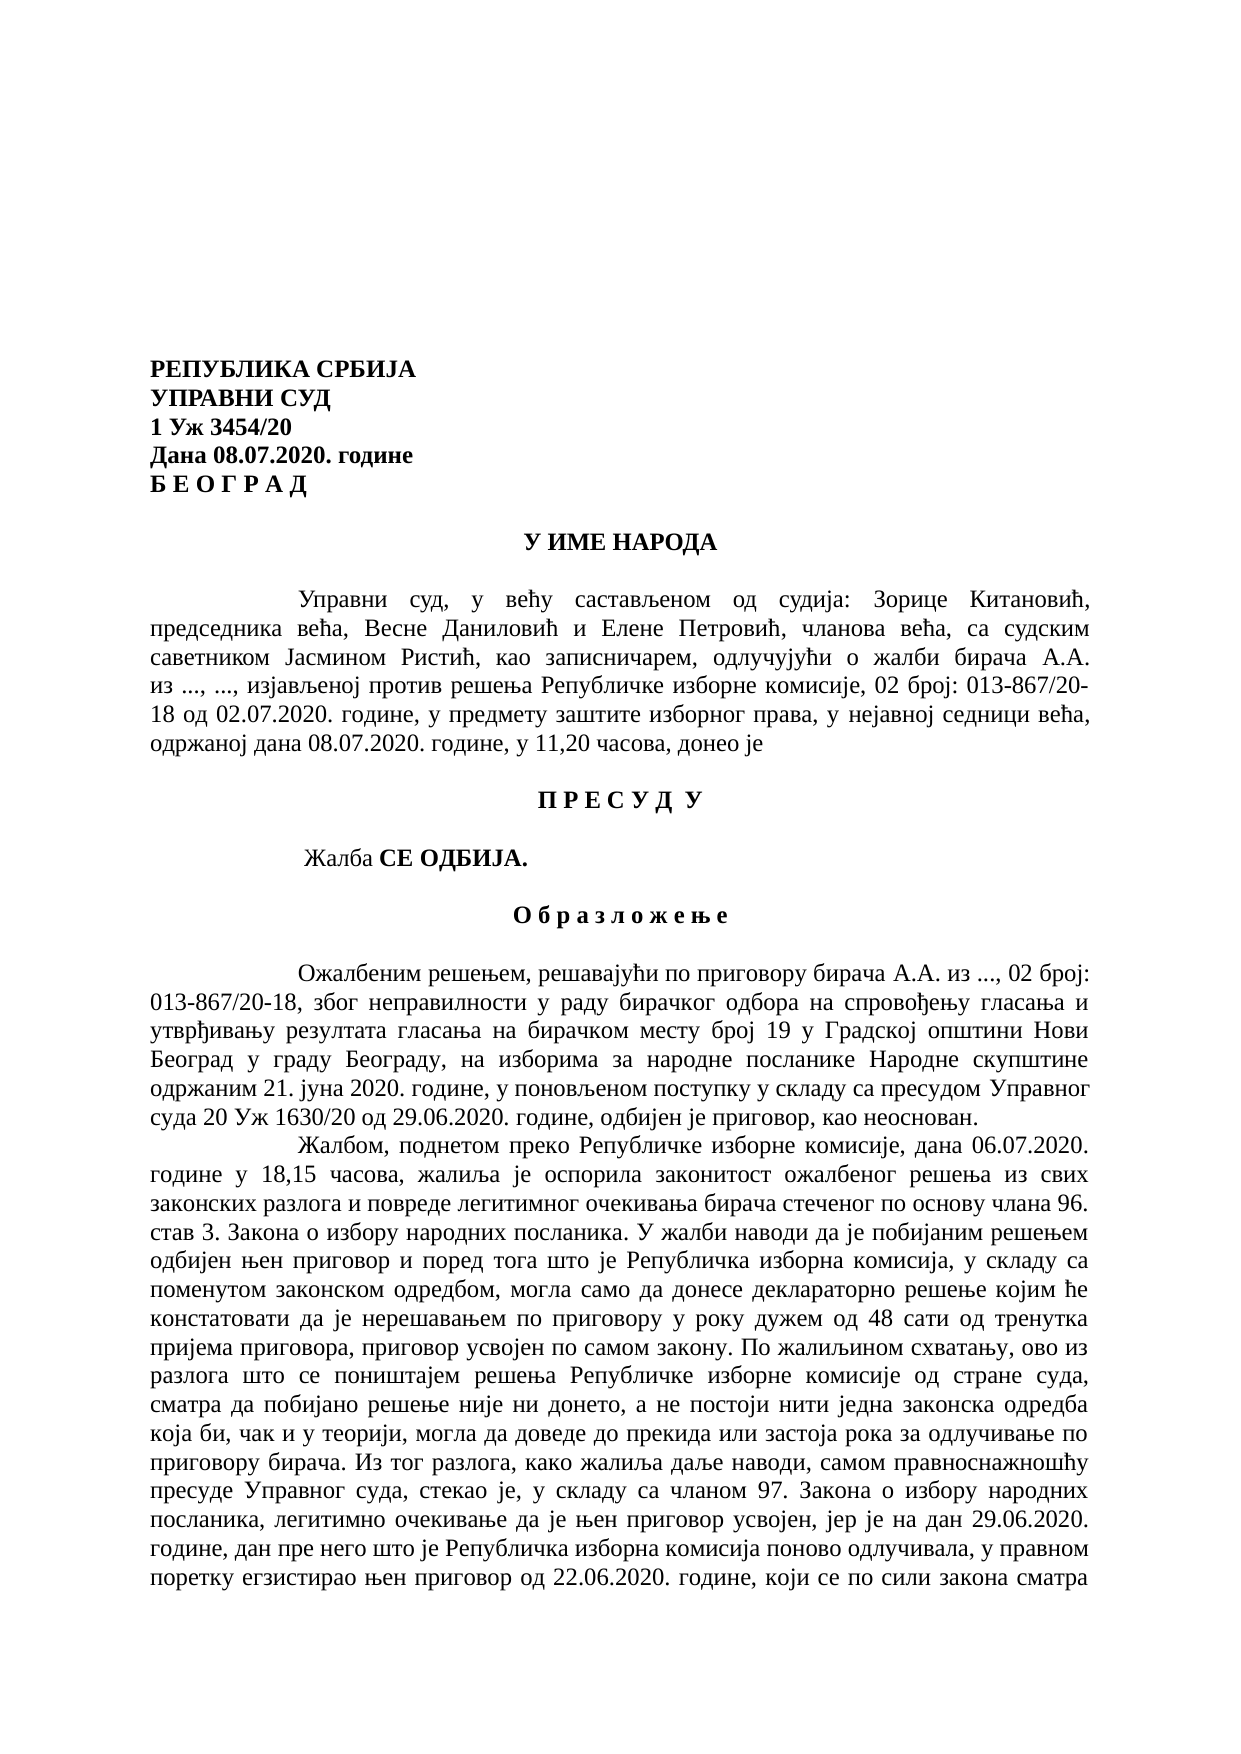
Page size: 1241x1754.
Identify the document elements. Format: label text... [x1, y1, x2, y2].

text Управни суд, у већу састављеном од судија: Зорице Китановић, председника већа, Весне Даниловић и Елене Петровић, чланова већа, са судским саветником Јасмином Ристић, као записничарем, одлучујући о жалби бирача А.А. из ..., ..., изјављеној против решења Републичке изборне комисије, 02 број: 013-867/20-18 од 02.07.2020. године, у предмету заштите изборног права, у нејавној седници већа, одржаној дана 08.07.2020. године, у 11,20 часова, донео је [150, 584, 1090, 757]
text Жалбом, поднетом преко Републичке изборне комисије, дана 06.07.2020. године у 18,15 часова, жалиља је оспорила законитост ожалбеног решења из свих законских разлога и повреде легитимног очекивања бирача стеченог по основу члана 96. став 3. Закона о избору народних посланика. У жалби наводи да је побијаним решењем одбијен њен приговор и поред тога што је Републичка изборна комисија, у складу са поменутом законском одредбом, могла само да донесе деклараторно решење којим ће констатовати да је нерешавањем по приговору у року дужем од 48 сати од тренутка пријема приговора, приговор усвојен по самом закону. По жалиљином схватању, ово из разлога што се поништајем решења Републичке изборне комисије од стране суда, сматра да побијано решење није ни донето, а не постоји нити једна законска одредба која би, чак и у теорији, могла да доведе до прекида или застоја рока за одлучивање по приговору бирача. Из тог разлога, како жалиља даље наводи, самом правноснажношћу пресуде Управног суда, стекао је, у складу са чланом 97. Закона о избору народних посланика, легитимно очекивање да је њен приговор усвојен, јер је на дан 29.06.2020. године, дан пре него што је Републичка изборна комисија поново одлучивала, у правном поретку егзистирао њен приговор од 22.06.2020. године, који се по сили закона сматра [150, 1130, 1090, 1590]
text Б Е О Г Р А Д [150, 469, 1090, 498]
text Ожалбеним решењем, решавајући по приговору бирача А.А. из ..., 02 број: 013-867/20-18, због неправилности у раду бирачког одбора на спровођењу гласања и утврђивању резултата гласања на бирачком месту број 19 у Градској општини Нови Београд у граду Београду, на изборима за народне посланике Народне скупштине одржаним 21. јуна 2020. године, у поновљеном поступку у складу са пресудом Управног суда 20 Уж 1630/20 од 29.06.2020. године, одбијен је приговор, као неоснован. [150, 958, 1090, 1130]
text О б р а з л о ж е њ е [150, 900, 1090, 929]
text 1 Уж 3454/20 [150, 412, 1090, 440]
text Жалба СЕ ОДБИЈА. [150, 843, 1090, 872]
text УПРАВНИ СУД [150, 383, 1090, 412]
text П Р Е С У Д У [150, 785, 1090, 814]
text РЕПУБЛИКА СРБИЈА [150, 148, 1090, 383]
text Дана 08.07.2020. године [150, 440, 1090, 469]
text У ИМЕ НАРОДА [150, 527, 1090, 555]
